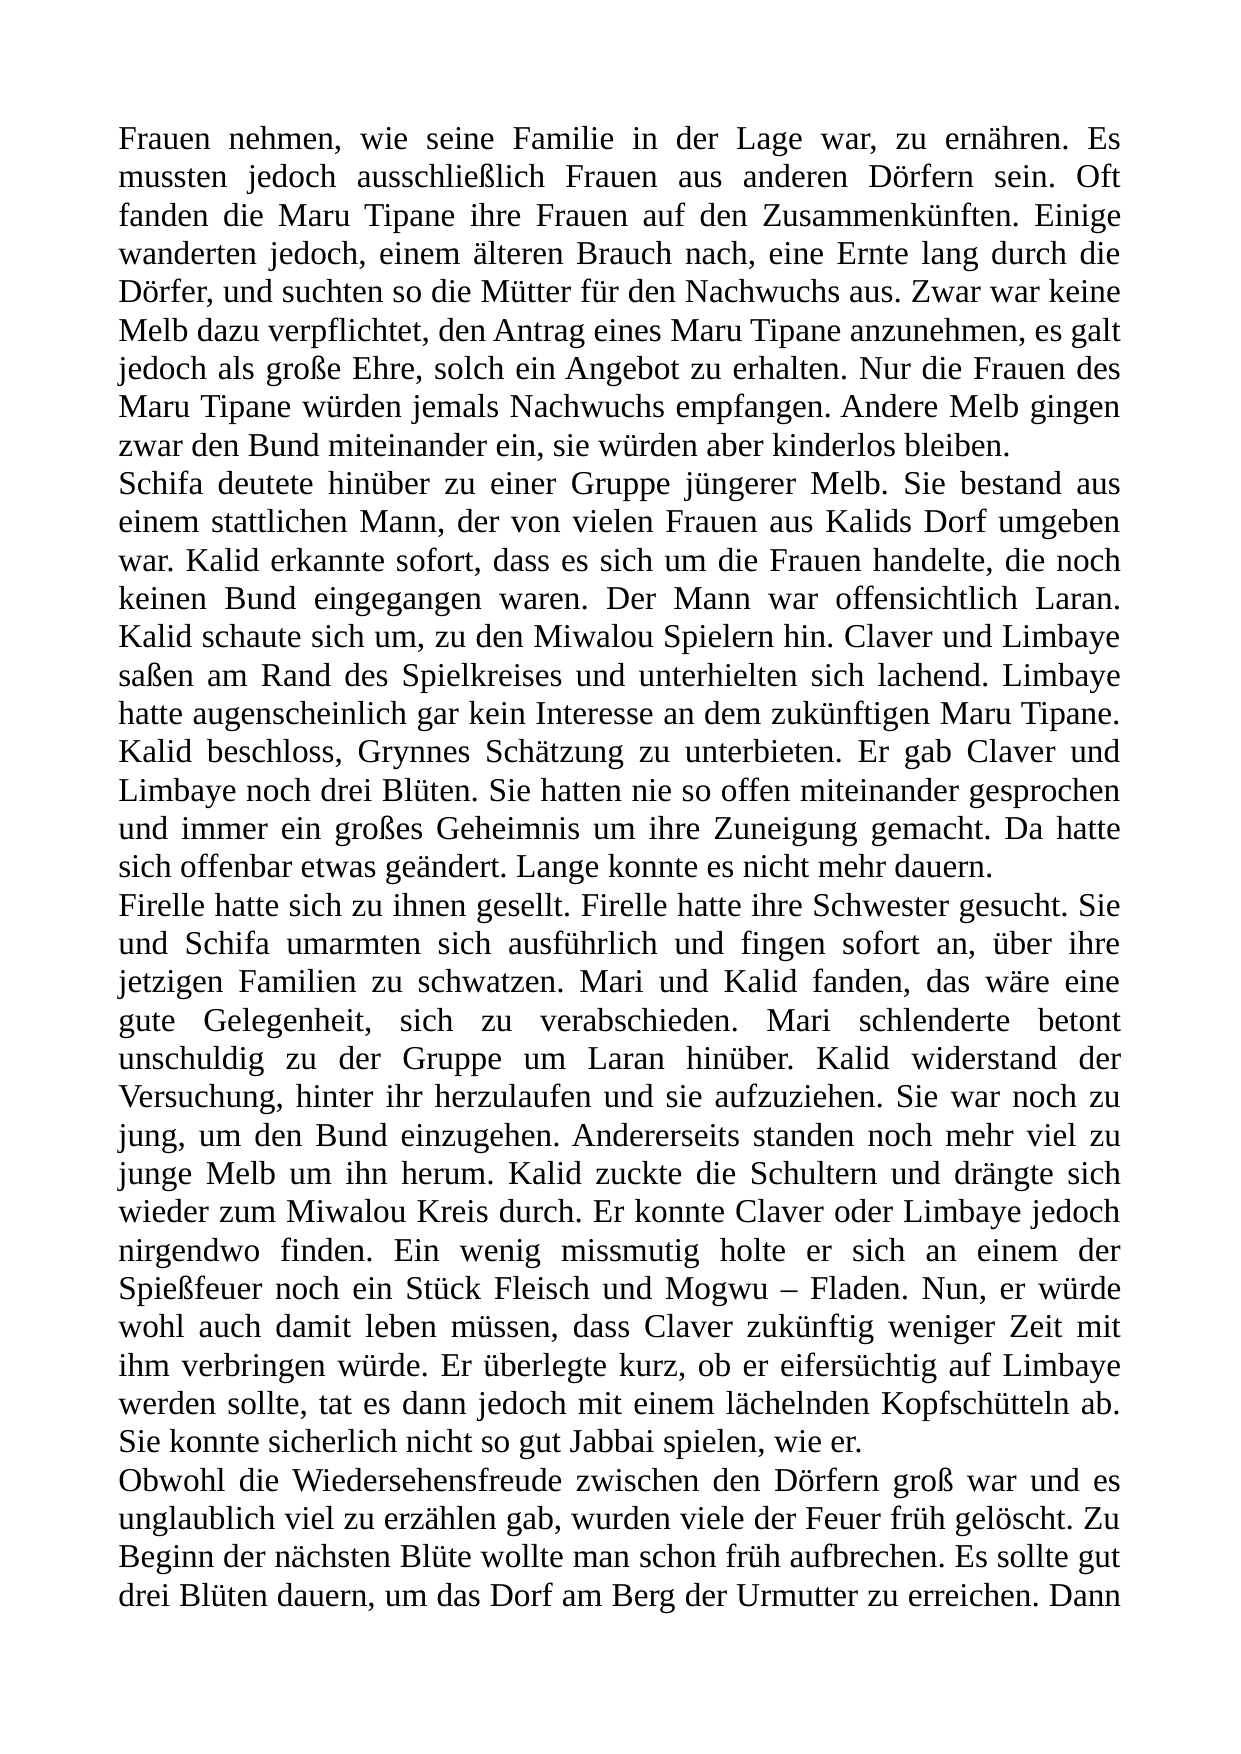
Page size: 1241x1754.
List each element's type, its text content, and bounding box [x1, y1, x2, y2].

text Firelle hatte sich zu ihnen gesellt. Firelle hatte ihre Schwester gesucht. Sie und Schifa umarmten sich ausführlich und fingen sofort an, über ihre jetzigen Familien zu schwatzen. Mari und Kalid fanden, das wäre eine gute Gelegenheit, sich zu verabschieden. Mari schlenderte betont unschuldig zu der Gruppe um Laran hinüber. Kalid widerstand der Versuchung, hinter ihr herzulaufen und sie aufzuziehen. Sie war noch zu jung, um den Bund einzugehen. Andererseits standen noch mehr viel zu junge Melb um ihn herum. Kalid zuckte die Schultern und drängte sich wieder zum Miwalou Kreis durch. Er konnte Claver oder Limbaye jedoch nirgendwo finden. Ein wenig missmutig holte er sich an einem der Spießfeuer noch ein Stück Fleisch und Mogwu – Fladen. Nun, er würde wohl auch damit leben müssen, dass Claver zukünftig weniger Zeit mit ihm verbringen würde. Er überlegte kurz, ob er eifersüchtig auf Limbaye werden sollte, tat es dann jedoch mit einem lächelnden Kopfschütteln ab. Sie konnte sicherlich nicht so gut Jabbai spielen, wie er. [118, 885, 1122, 1460]
text Schifa deutete hinüber zu einer Gruppe jüngerer Melb. Sie bestand aus einem stattlichen Mann, der von vielen Frauen aus Kalids Dorf umgeben war. Kalid erkannte sofort, dass es sich um die Frauen handelte, die noch keinen Bund eingegangen waren. Der Mann war offensichtlich Laran. Kalid schaute sich um, zu den Miwalou Spielern hin. Claver und Limbaye saßen am Rand des Spielkreises und unterhielten sich lachend. Limbaye hatte augenscheinlich gar kein Interesse an dem zukünftigen Maru Tipane. Kalid beschloss, Grynnes Schätzung zu unterbieten. Er gab Claver und Limbaye noch drei Blüten. Sie hatten nie so offen miteinander gesprochen und immer ein großes Geheimnis um ihre Zuneigung gemacht. Da hatte sich offenbar etwas geändert. Lange konnte es nicht mehr dauern. [118, 463, 1122, 885]
text Frauen nehmen, wie seine Familie in der Lage war, zu ernähren. Es mussten jedoch ausschließlich Frauen aus anderen Dörfern sein. Oft fanden die Maru Tipane ihre Frauen auf den Zusammenkünften. Einige wanderten jedoch, einem älteren Brauch nach, eine Ernte lang durch die Dörfer, und suchten so die Mütter für den Nachwuchs aus. Zwar war keine Melb dazu verpflichtet, den Antrag eines Maru Tipane anzunehmen, es galt jedoch als große Ehre, solch ein Angebot zu erhalten. Nur die Frauen des Maru Tipane würden jemals Nachwuchs empfangen. Andere Melb gingen zwar den Bund miteinander ein, sie würden aber kinderlos bleiben. [118, 118, 1122, 463]
text Obwohl die Wiedersehensfreude zwischen den Dörfern groß war und es unglaublich viel zu erzählen gab, wurden viele der Feuer früh gelöscht. Zu Beginn der nächsten Blüte wollte man schon früh aufbrechen. Es sollte gut drei Blüten dauern, um das Dorf am Berg der Urmutter zu erreichen. Dann [118, 1460, 1122, 1613]
